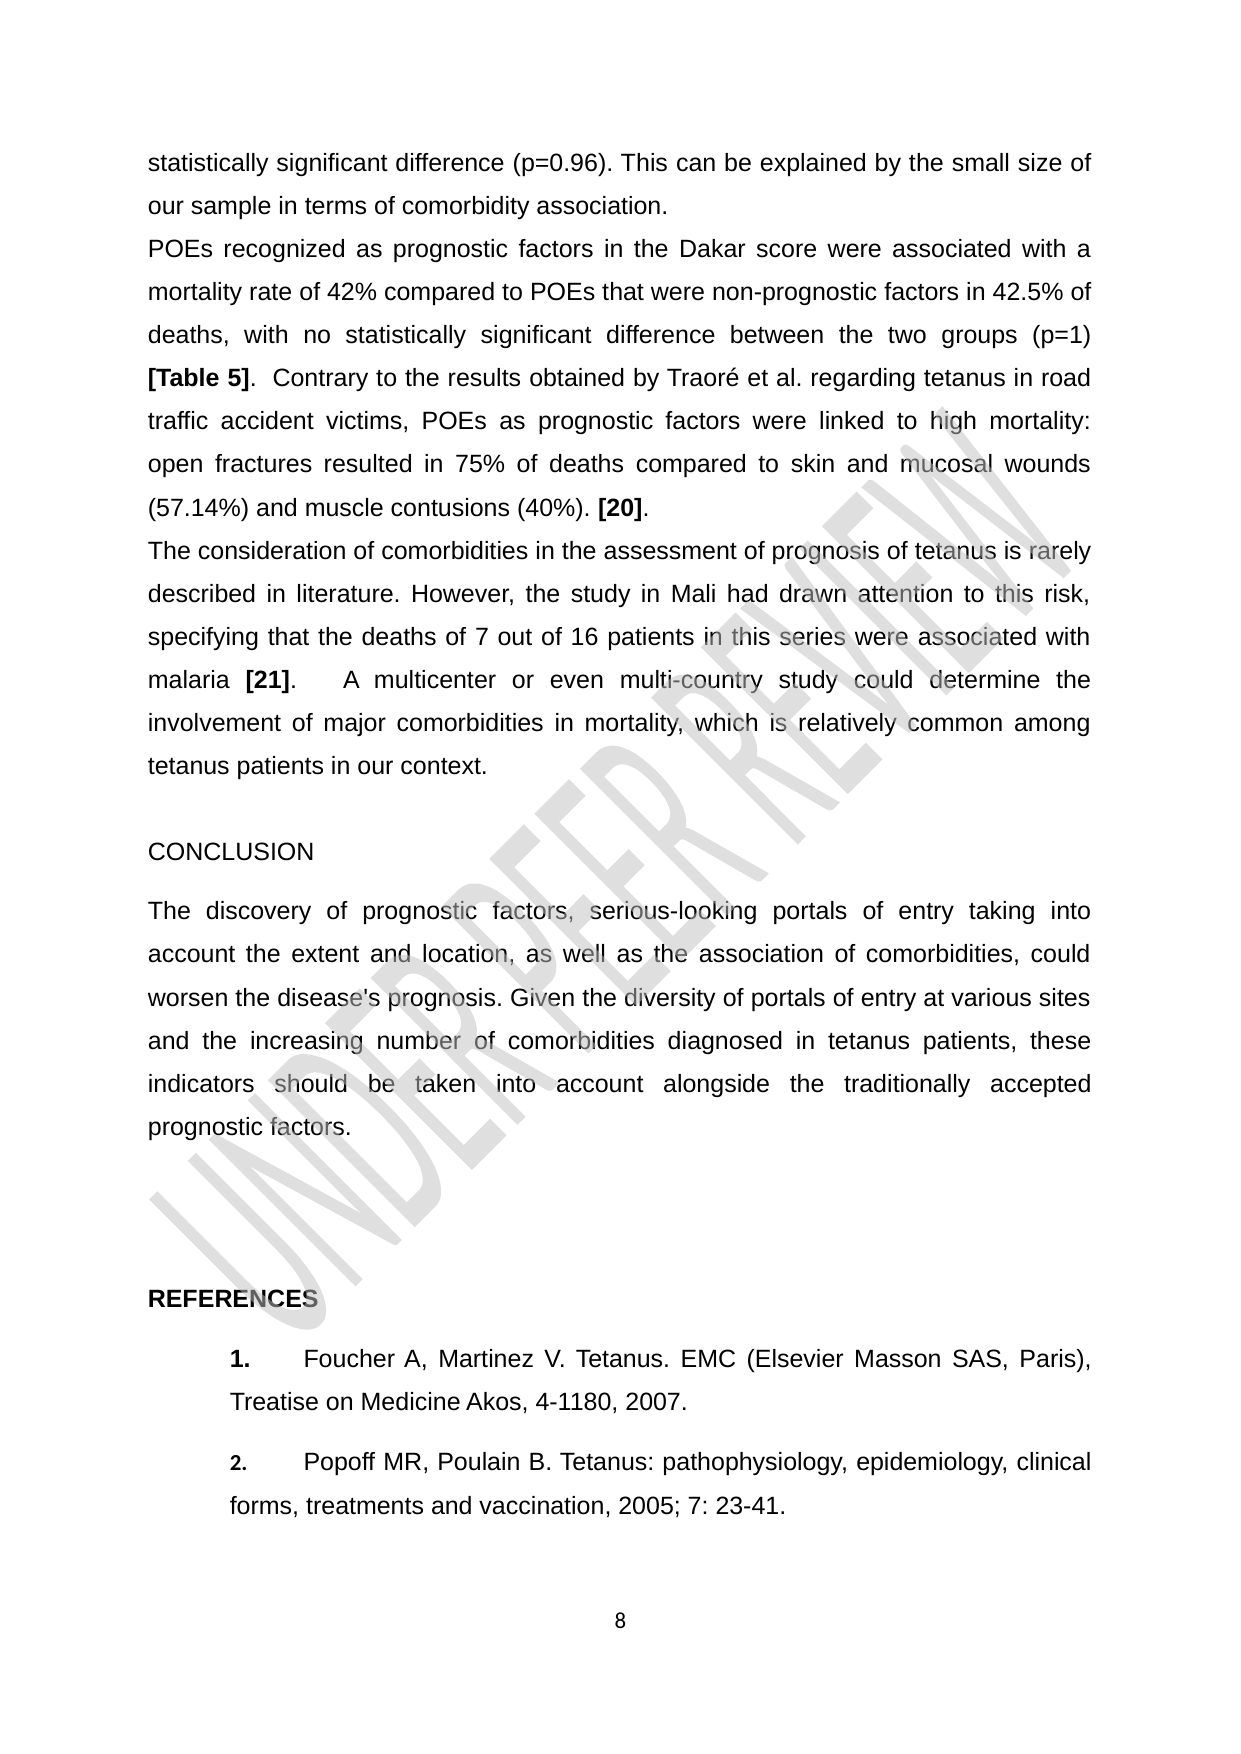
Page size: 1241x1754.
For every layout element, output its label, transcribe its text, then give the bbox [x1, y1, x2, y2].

text [518, 836, 584, 865]
text REFERENCES [319, 1284, 1093, 1313]
text [706, 836, 1093, 865]
text The discovery of prognostic factors, serious-looking portals of entry taking into account the extent and location, as well as the association of comorbidities, could worsen the disease's prognosis. Given the diversity of portals of entry at various sites and the increasing number of comorbidities diagnosed in tetanus patients, these indicators should be taken into account alongside the traditionally accepted prognostic factors. [148, 896, 1093, 1141]
text [675, 840, 726, 865]
text statistically significant difference (p=0.96). This can be explained by the small size of our sample in terms of comorbidity association. [148, 148, 1093, 219]
text POEs recognized as prognostic factors in the Dakar score were associated with a mortality rate of 42% compared to POEs that were non-prognostic factors in 42.5% of deaths, with no statistically significant difference between the two groups (p=1) [Table 5]. Contrary to the results obtained by Traoré et al. regarding tetanus in road traffic accident victims, POEs as prognostic factors were linked to high mortality: open fractures resulted in 75% of deaths compared to skin and mucosal wounds (57.14%) and muscle contusions (40%). [20]. [148, 234, 1093, 521]
list Foucher A, Martinez V. Tetanus. EMC (Elsevier Masson SAS, Paris), Treatise on Medicine Akos, 4-1180, 2007. [229, 1344, 1093, 1416]
text REFERENCES [148, 1284, 265, 1313]
text The consideration of comorbidities in the assessment of prognosis of tetanus is rarely described in literature. However, the study in Mali had drawn attention to this risk, specifying that the deaths of 7 out of 16 patients in this series were associated with malaria [21]. A multicenter or even multi-country study could determine the involvement of major comorbidities in mortality, which is relatively common among tetanus patients in our context. [148, 536, 1093, 780]
text CONCLUSION [148, 836, 511, 865]
list Popoff MR, Poulain B. Tetanus: pathophysiology, epidemiology, clinical forms, treatments and vaccination, 2005; 7: 23-41. [229, 1447, 1093, 1519]
text REFERENCES [252, 1284, 306, 1310]
text [575, 836, 675, 865]
